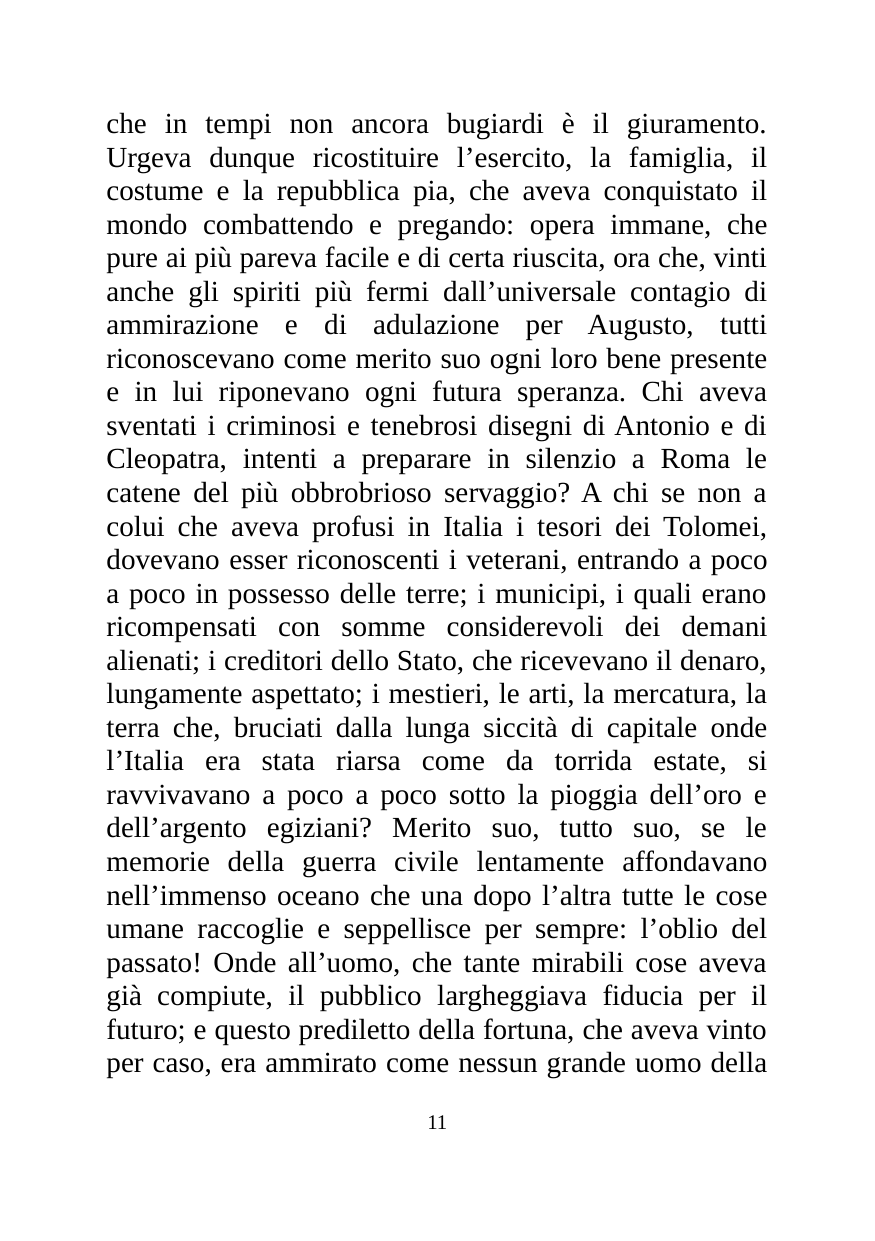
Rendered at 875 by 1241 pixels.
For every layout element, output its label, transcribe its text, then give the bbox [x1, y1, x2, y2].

text che in tempi non ancora bugiardi è il giuramento. Urgeva dunque ricostituire l’esercito, la famiglia, il costume e la repubblica pia, che aveva conquistato il mondo combattendo e pregando: opera immane, che pure ai più pareva facile e di certa riuscita, ora che, vinti anche gli spiriti più fermi dall’universale contagio di ammirazione e di adulazione per Augusto, tutti riconoscevano come merito suo ogni loro bene presente e in lui riponevano ogni futura speranza. Chi aveva sventati i criminosi e tenebrosi disegni di Antonio e di Cleopatra, intenti a preparare in silenzio a Roma le catene del più obbrobrioso servaggio? A chi se non a colui che aveva profusi in Italia i tesori dei Tolomei, dovevano esser riconoscenti i veterani, entrando a poco a poco in possesso delle terre; i municipi, i quali erano ricompensati con somme considerevoli dei demani alienati; i creditori dello Stato, che ricevevano il denaro, lungamente aspettato; i mestieri, le arti, la mercatura, la terra che, bruciati dalla lunga siccità di capitale onde l’Italia era stata riarsa come da torrida estate, si ravvivavano a poco a poco sotto la pioggia dell’oro e dell’argento egiziani? Merito suo, tutto suo, se le memorie della guerra civile lentamente affondavano nell’immenso oceano che una dopo l’altra tutte le cose umane raccoglie e seppellisce per sempre: l’oblio del passato! Onde all’uomo, che tante mirabili cose aveva già compiute, il pubblico largheggiava fiducia per il futuro; e questo prediletto della fortuna, che aveva vinto per caso, era ammirato come nessun grande uomo della [106, 106, 768, 1079]
